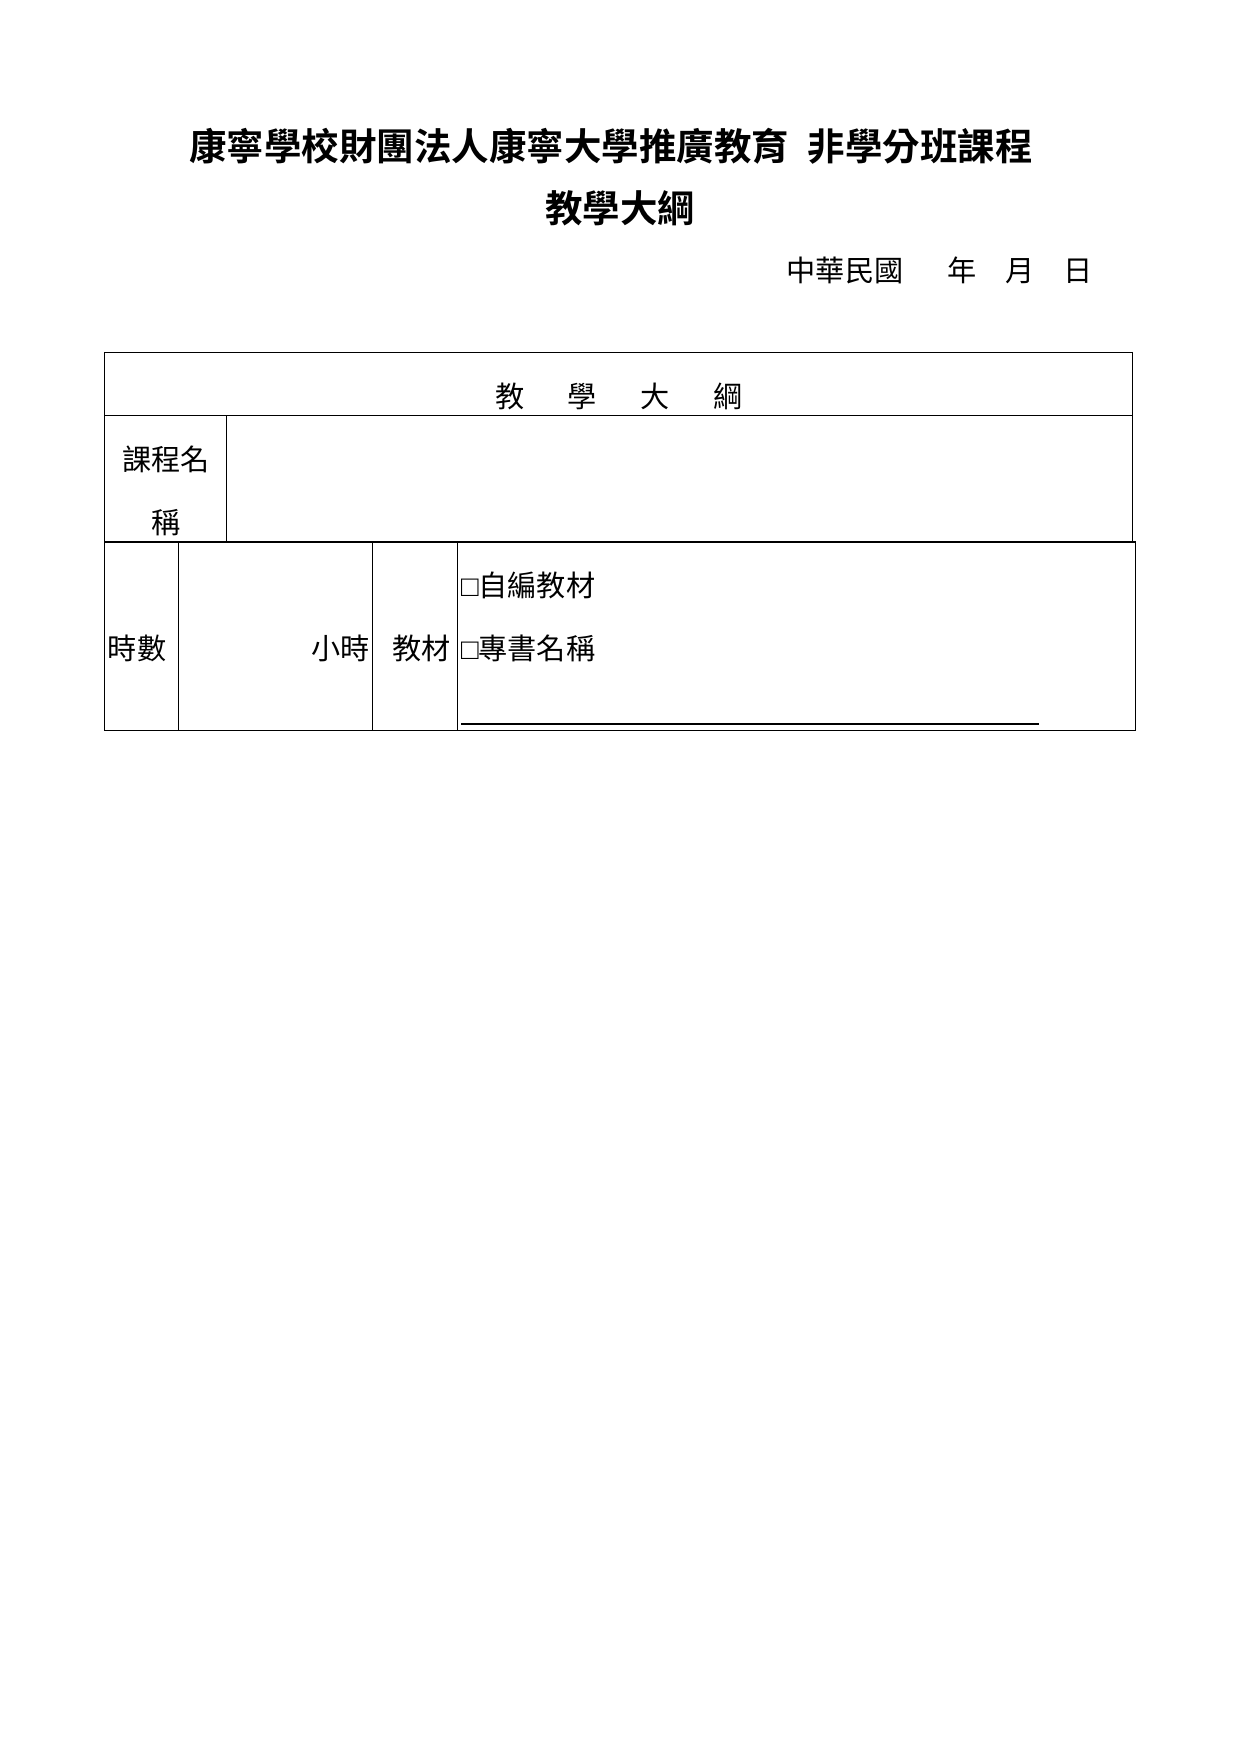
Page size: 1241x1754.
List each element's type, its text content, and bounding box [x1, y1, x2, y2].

text 教學大綱 [148, 164, 1092, 227]
text 中華民國 年 月 日 [148, 227, 1092, 289]
table_cell [227, 416, 1132, 541]
table_cell 小時 [179, 543, 372, 730]
table_cell 時數 [105, 543, 178, 730]
text 康寧學校財團法人康寧大學推廣教育 非學分班課程 [148, 102, 1092, 164]
table_cell □自編教材 □專書名稱 [458, 543, 1135, 730]
table_header 教 學 大 綱 [105, 353, 1132, 415]
table_cell 教材 [373, 543, 457, 730]
table_cell 課程名稱 [105, 416, 226, 541]
